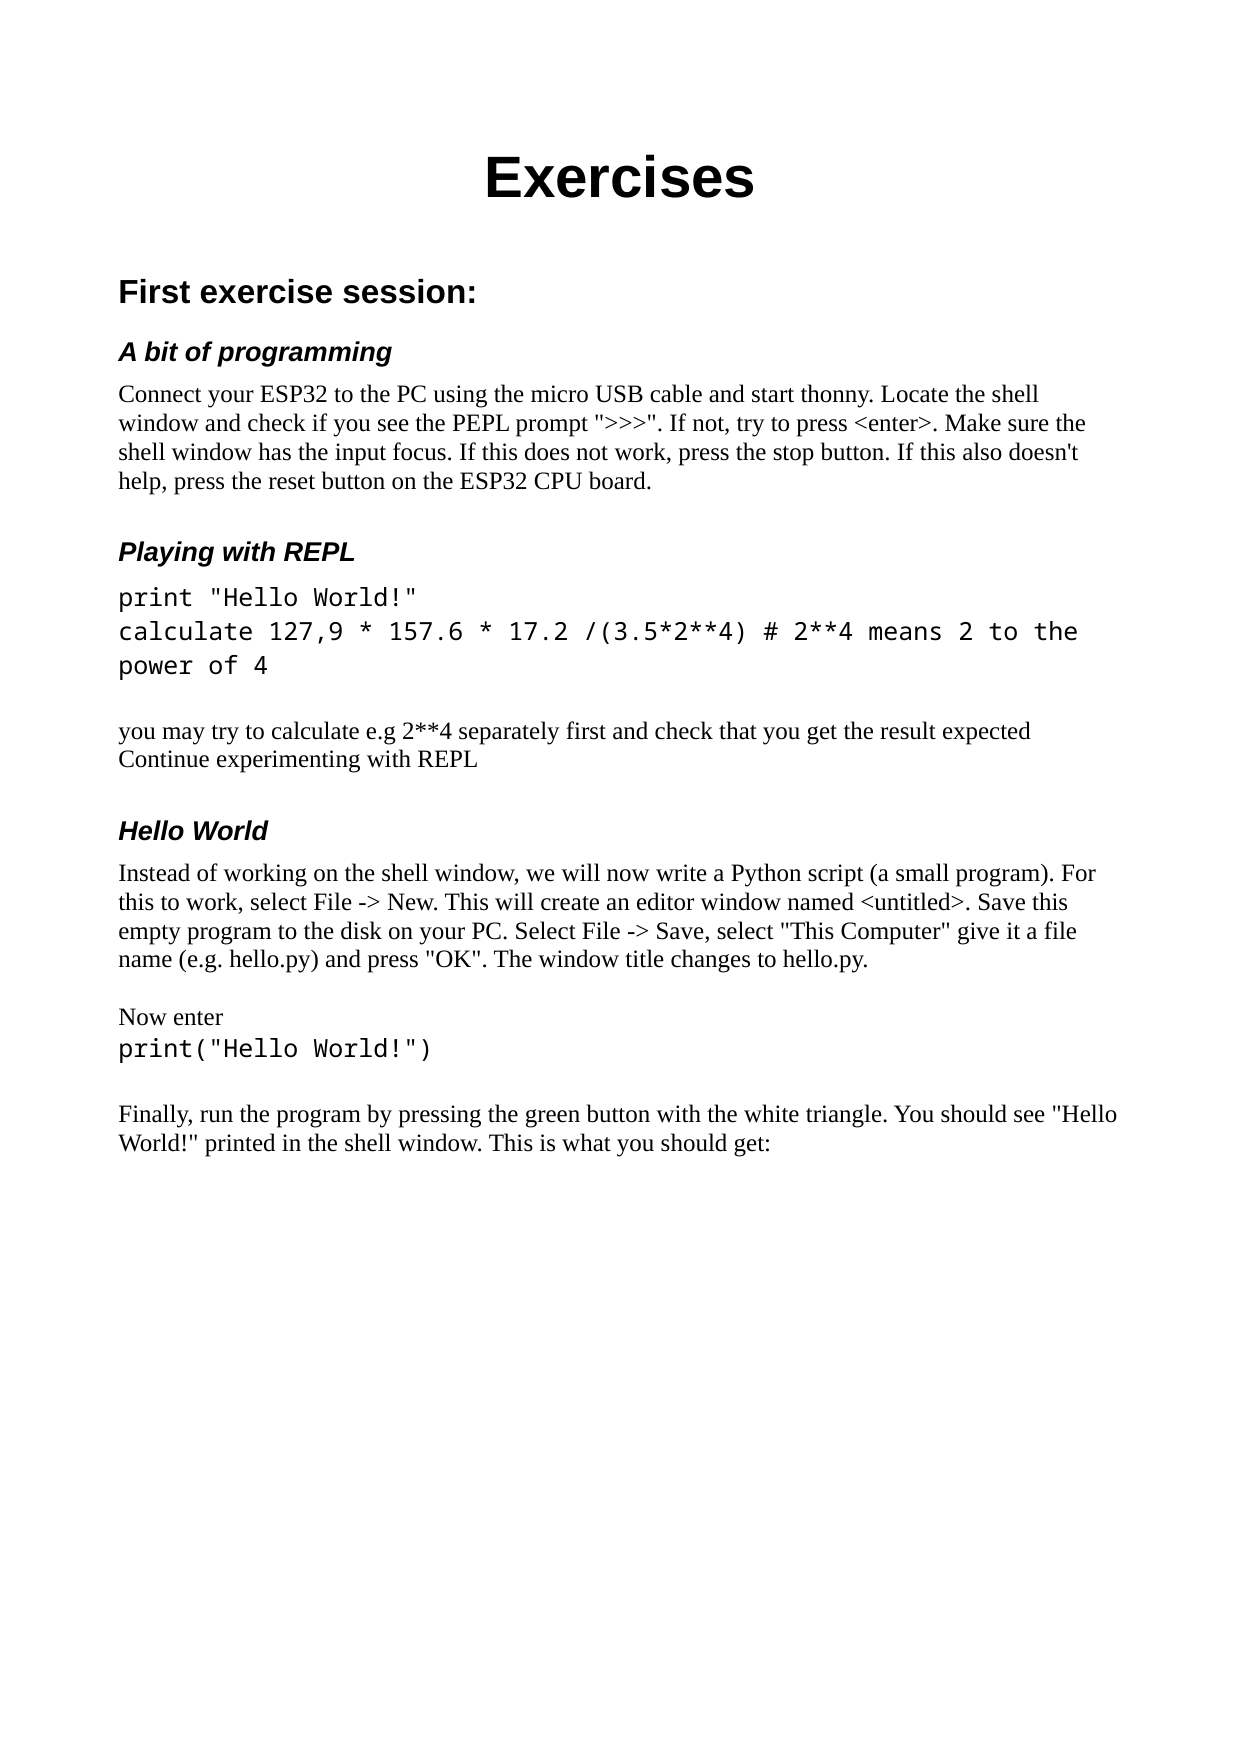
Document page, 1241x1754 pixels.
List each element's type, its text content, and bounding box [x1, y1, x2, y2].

text calculate 127,9 * 157.6 * 17.2 /(3.5*2**4) # 2**4 means 2 to the power of 4 [118, 613, 1122, 716]
text you may try to calculate e.g 2**4 separately first and check that you get the result expected [118, 716, 1122, 744]
subtitle Playing with REPL [118, 536, 1122, 567]
text Instead of working on the shell window, we will now write a Python script (a small program). For this to work, select File -> New. This will create an editor window named <untitled>. Save this empty program to the disk on your PC. Select File -> Save, select "This Computer" give it a file name (e.g. hello.py) and press "OK". The window title changes to hello.py. [118, 858, 1122, 973]
subtitle Hello World [118, 814, 1122, 846]
text Now enter [118, 1002, 1122, 1031]
text Finally, run the program by pressing the green button with the white triangle. You should see "Hello World!" printed in the shell window. This is what you should get: [118, 1099, 1122, 1156]
subtitle A bit of programming [118, 336, 1122, 367]
text Connect your ESP32 to the PC using the micro USB cable and start thonny. Locate the shell window and check if you see the PEPL prompt ">>>". If not, try to press <enter>. Make sure the shell window has the input focus. If this does not work, press the stop button. If this also doesn't help, press the reset button on the ESP32 CPU board. [118, 379, 1122, 494]
text Continue experimenting with REPL [118, 744, 1122, 773]
subtitle First exercise session: [118, 272, 1122, 311]
text print "Hello World!" [118, 579, 1122, 613]
title Exercises [118, 143, 1122, 210]
text print("Hello World!") [118, 1031, 1122, 1099]
